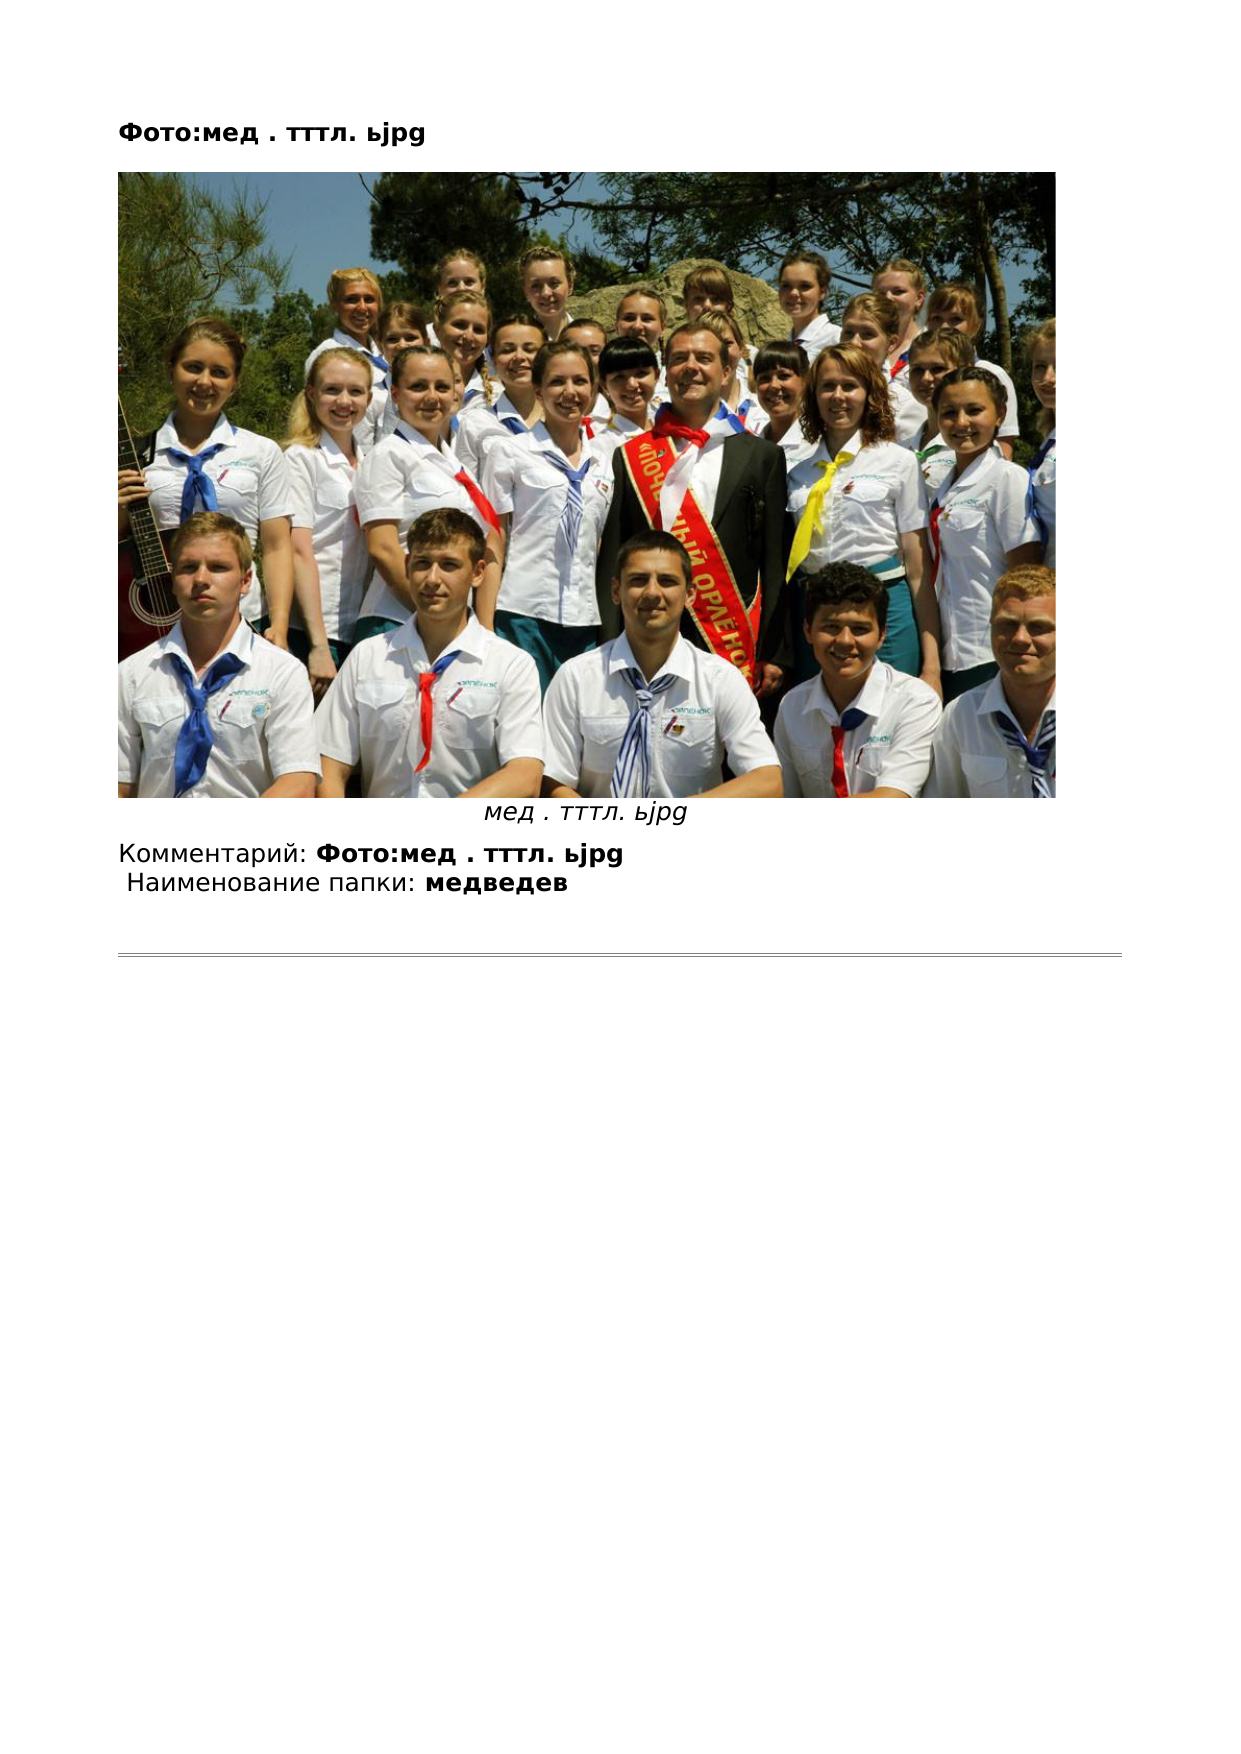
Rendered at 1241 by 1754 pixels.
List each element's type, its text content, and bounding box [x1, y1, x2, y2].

subtitle Фото:мед . тттл. ьjpg [118, 118, 1122, 147]
text мед . тттл. ьjpg [118, 798, 1056, 826]
picture [118, 172, 1056, 798]
text Комментарий: Фото:мед . тттл. ьjpg Наименование папки: медведев [118, 839, 1122, 926]
